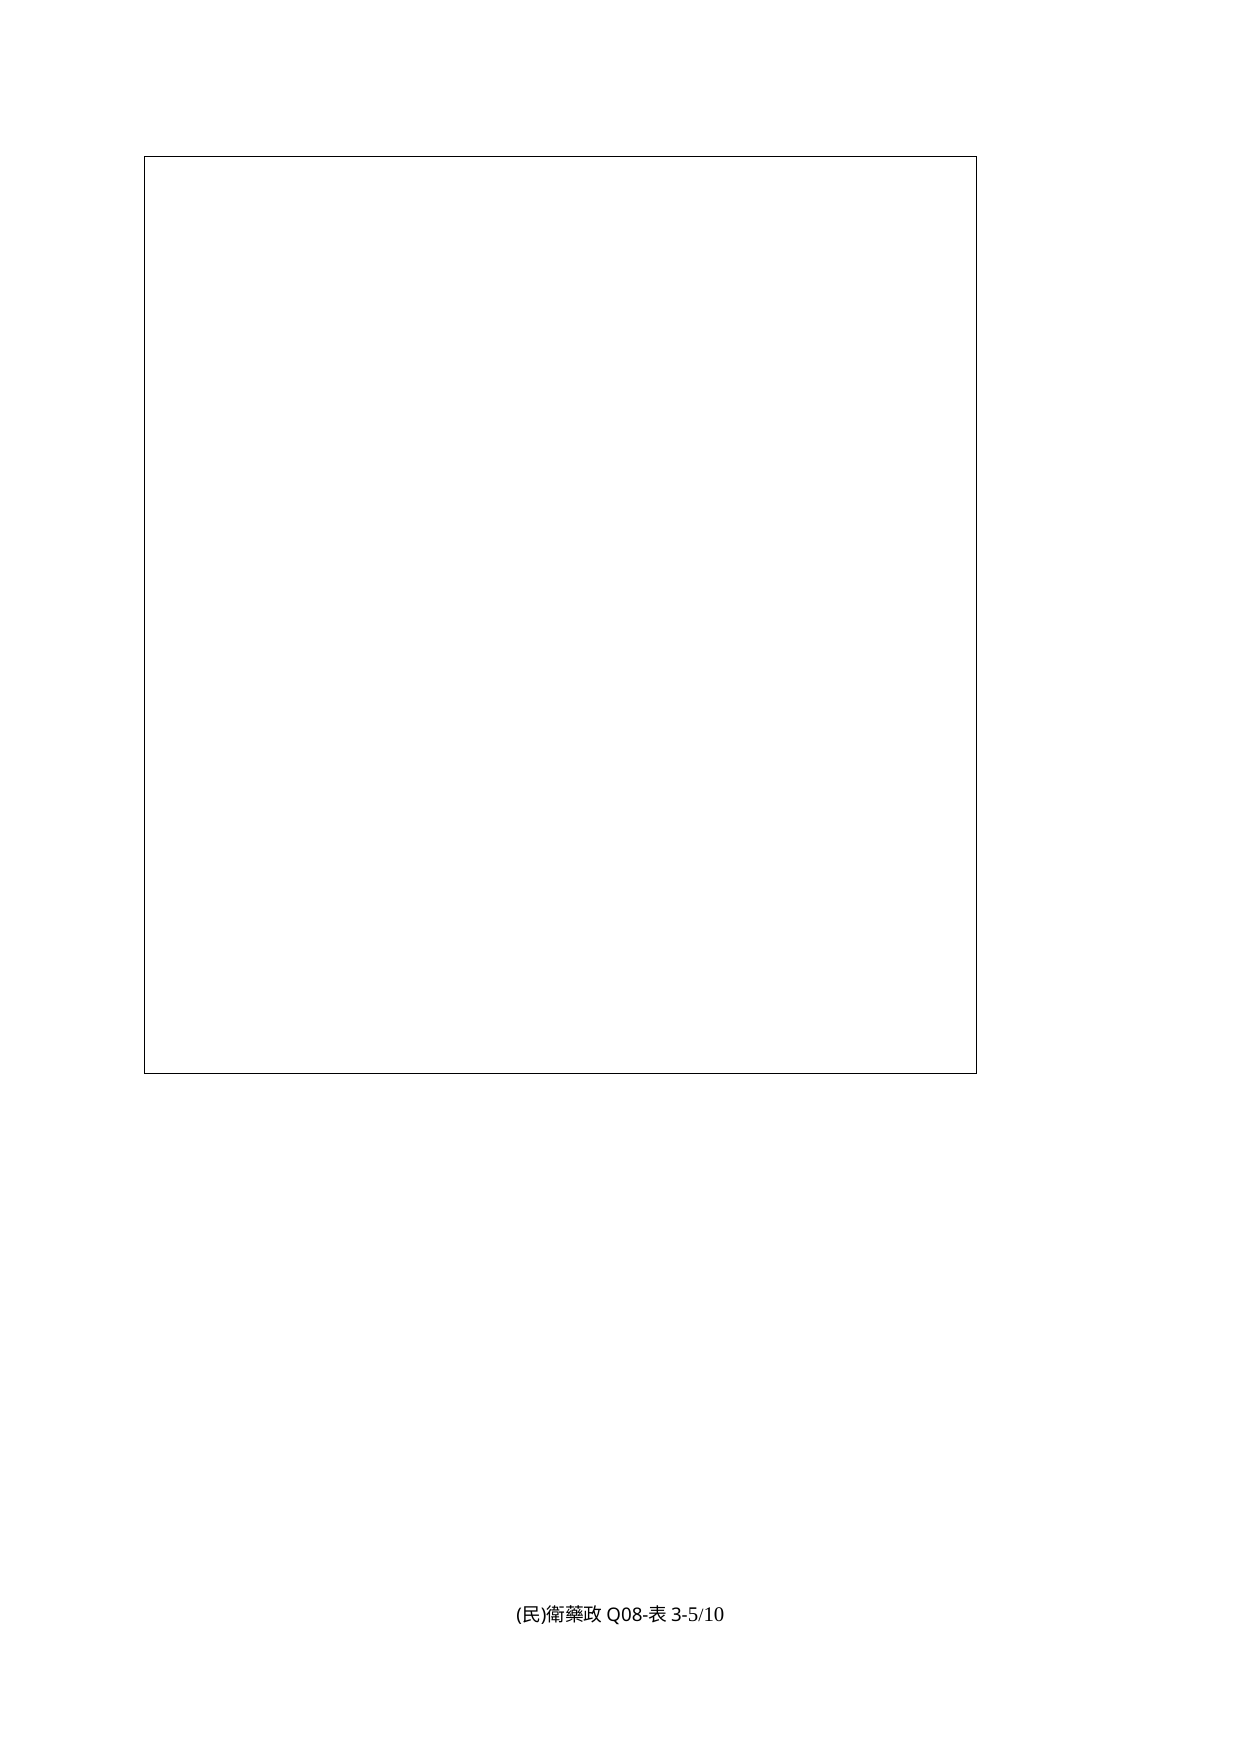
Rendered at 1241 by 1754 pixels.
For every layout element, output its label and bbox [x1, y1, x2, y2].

table_cell [145, 157, 976, 1073]
